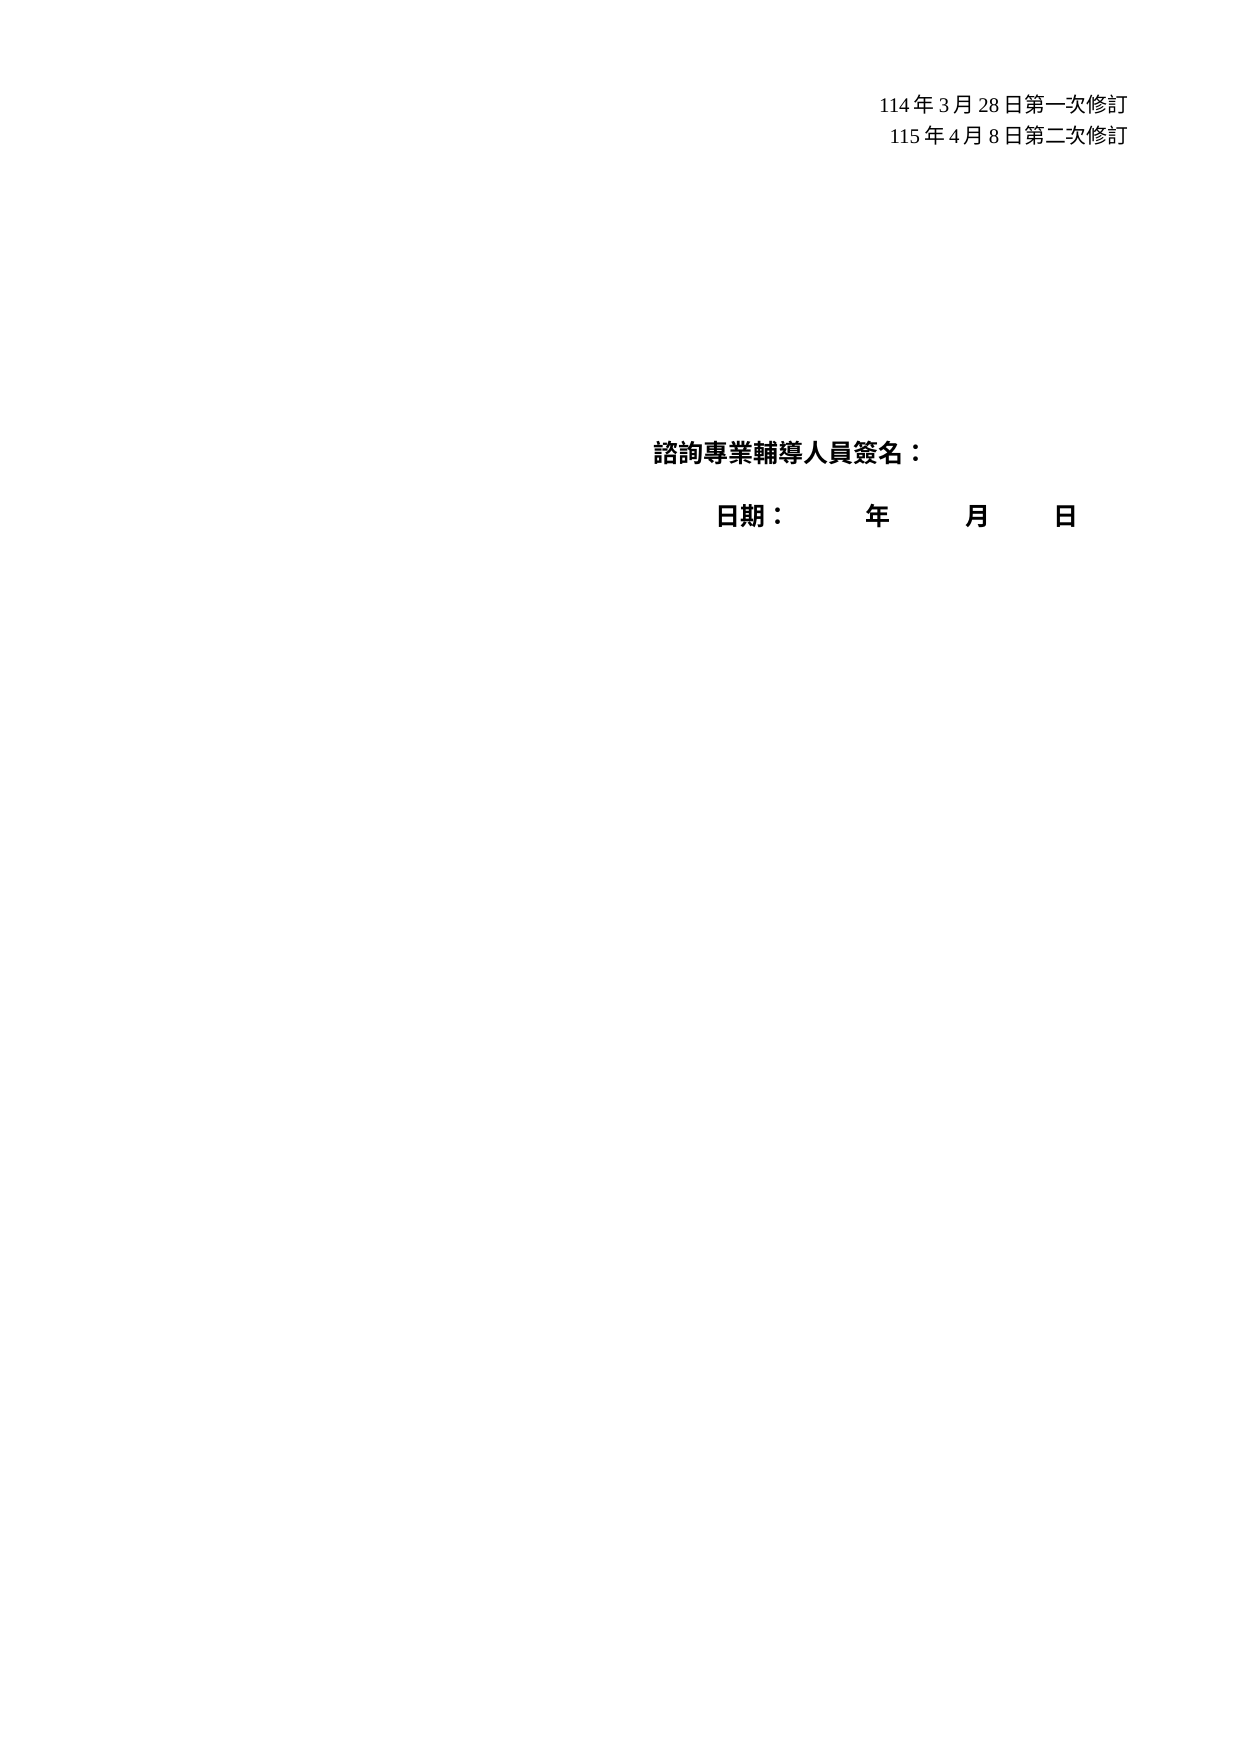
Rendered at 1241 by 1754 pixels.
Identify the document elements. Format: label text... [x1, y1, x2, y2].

text 諮詢專業輔導人員簽名： [112, 410, 1028, 473]
text 日期： 年 月 日 [112, 473, 1078, 535]
